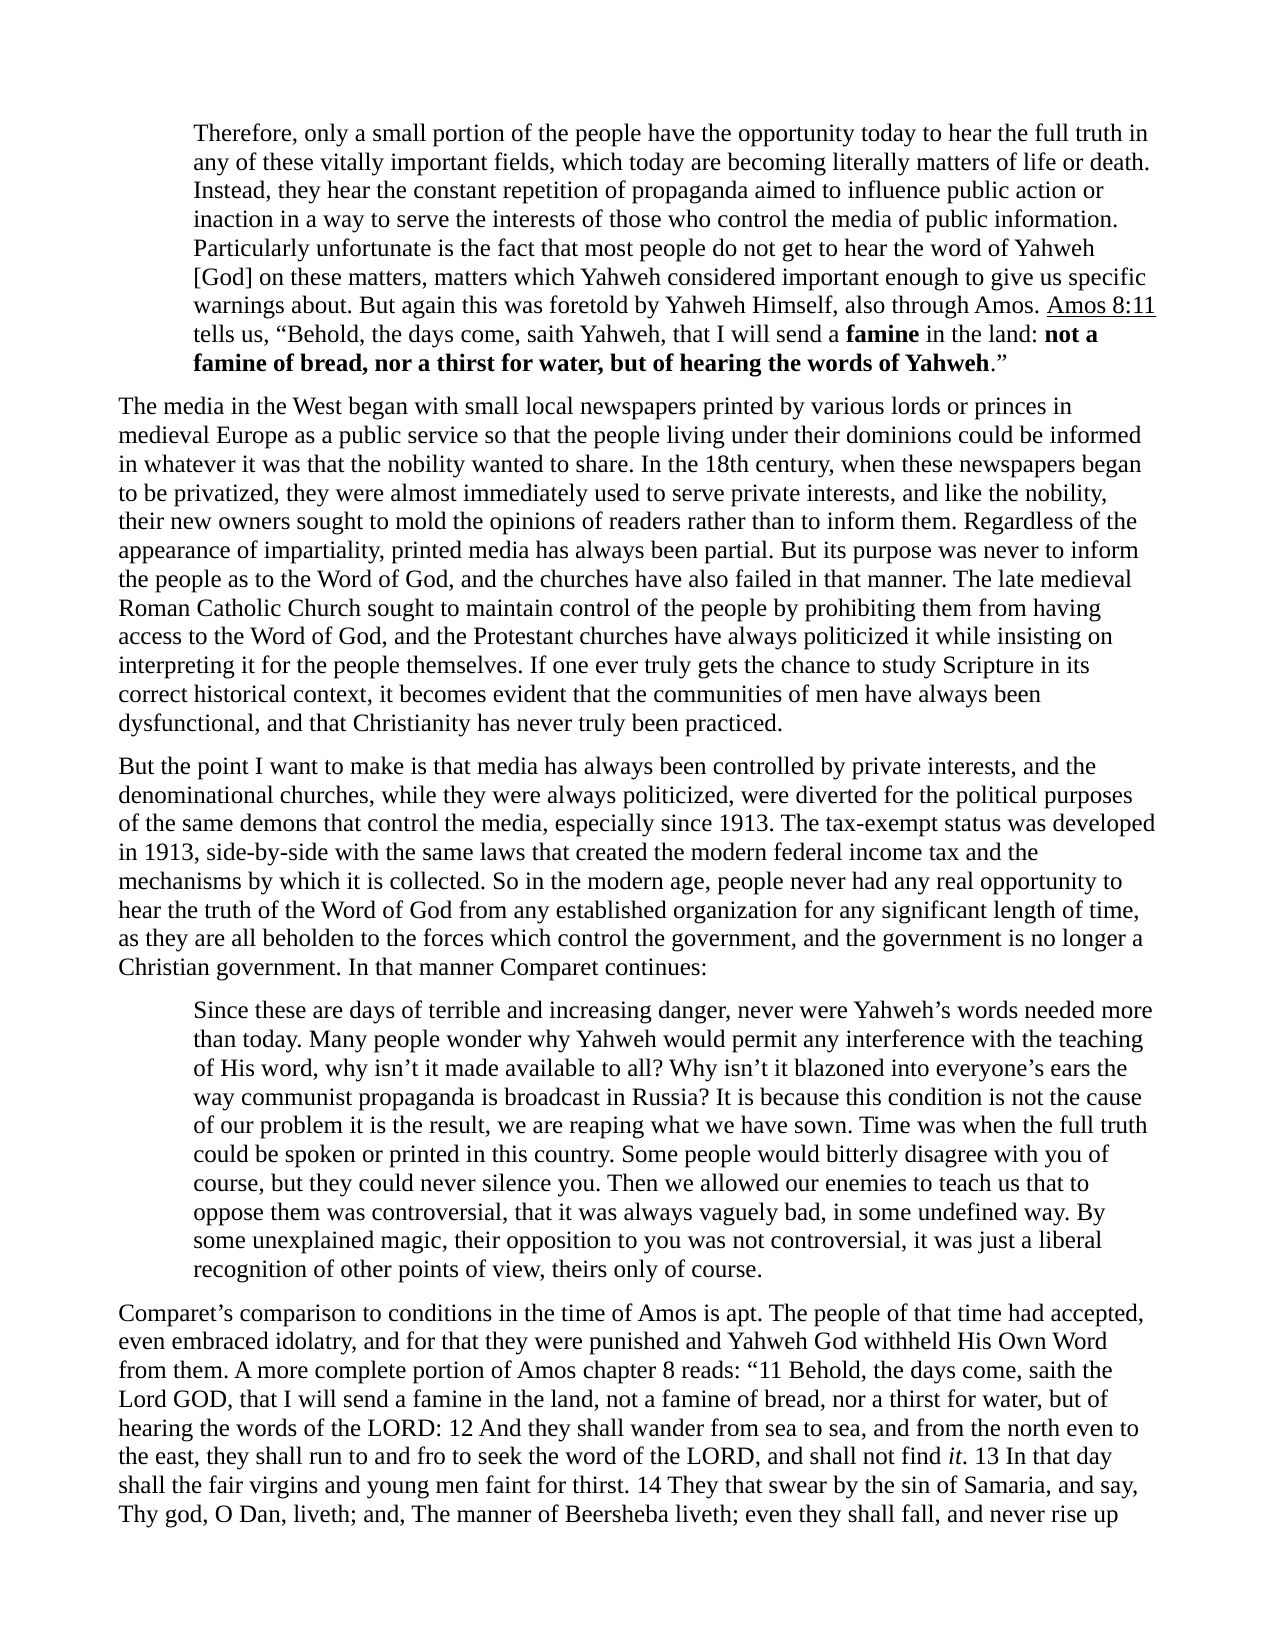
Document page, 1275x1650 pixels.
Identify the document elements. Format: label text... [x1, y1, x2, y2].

text Since these are days of terrible and increasing danger, never were Yahweh’s words needed more than today. Many people wonder why Yahweh would permit any interference with the teaching of His word, why isn’t it made available to all? Why isn’t it blazoned into everyone’s ears the way communist propaganda is broadcast in Russia? It is because this condition is not the cause of our problem it is the result, we are reaping what we have sown. Time was when the full truth could be spoken or printed in this country. Some people would bitterly disagree with you of course, but they could never silence you. Then we allowed our enemies to teach us that to oppose them was controversial, that it was always vaguely bad, in some undefined way. By some unexplained magic, their opposition to you was not controversial, it was just a liberal recognition of other points of view, theirs only of course. [193, 996, 1157, 1283]
text The media in the West began with small local newspapers printed by various lords or princes in medieval Europe as a public service so that the people living under their dominions could be informed in whatever it was that the nobility wanted to share. In the 18th century, when these newspapers began to be privatized, they were almost immediately used to serve private interests, and like the nobility, their new owners sought to mold the opinions of readers rather than to inform them. Regardless of the appearance of impartiality, printed media has always been partial. But its purpose was never to inform the people as to the Word of God, and the churches have also failed in that manner. The late medieval Roman Catholic Church sought to maintain control of the people by prohibiting them from having access to the Word of God, and the Protestant churches have always politicized it while insisting on interpreting it for the people themselves. If one ever truly gets the chance to study Scripture in its correct historical context, it becomes evident that the communities of men have always been dysfunctional, and that Christianity has never truly been practiced. [118, 391, 1157, 736]
text Comparet’s comparison to conditions in the time of Amos is apt. The people of that time had accepted, even embraced idolatry, and for that they were punished and Yahweh God withheld His Own Word from them. A more complete portion of Amos chapter 8 reads: “11 Behold, the days come, saith the Lord GOD, that I will send a famine in the land, not a famine of bread, nor a thirst for water, but of hearing the words of the LORD: 12 And they shall wander from sea to sea, and from the north even to the east, they shall run to and fro to seek the word of the LORD, and shall not find it. 13 In that day shall the fair virgins and young men faint for thirst. 14 They that swear by the sin of Samaria, and say, Thy god, O Dan, liveth; and, The manner of Beersheba liveth; even they shall fall, and never rise up [118, 1298, 1157, 1528]
text Therefore, only a small portion of the people have the opportunity today to hear the full truth in any of these vitally important fields, which today are becoming literally matters of life or death. Instead, they hear the constant repetition of propaganda aimed to influence public action or inaction in a way to serve the interests of those who control the media of public information. Particularly unfortunate is the fact that most people do not get to hear the word of Yahweh [God] on these matters, matters which Yahweh considered important enough to give us specific warnings about. But again this was foretold by Yahweh Himself, also through Amos. Amos 8:11 tells us, “Behold, the days come, saith Yahweh, that I will send a famine in the land: not a famine of bread, nor a thirst for water, but of hearing the words of Yahweh.” [193, 118, 1157, 377]
text But the point I want to make is that media has always been controlled by private interests, and the denominational churches, while they were always politicized, were diverted for the political purposes of the same demons that control the media, especially since 1913. The tax-exempt status was developed in 1913, side-by-side with the same laws that created the modern federal income tax and the mechanisms by which it is collected. So in the modern age, people never had any real opportunity to hear the truth of the Word of God from any established organization for any significant length of time, as they are all beholden to the forces which control the government, and the government is no longer a Christian government. In that manner Comparet continues: [118, 751, 1157, 981]
